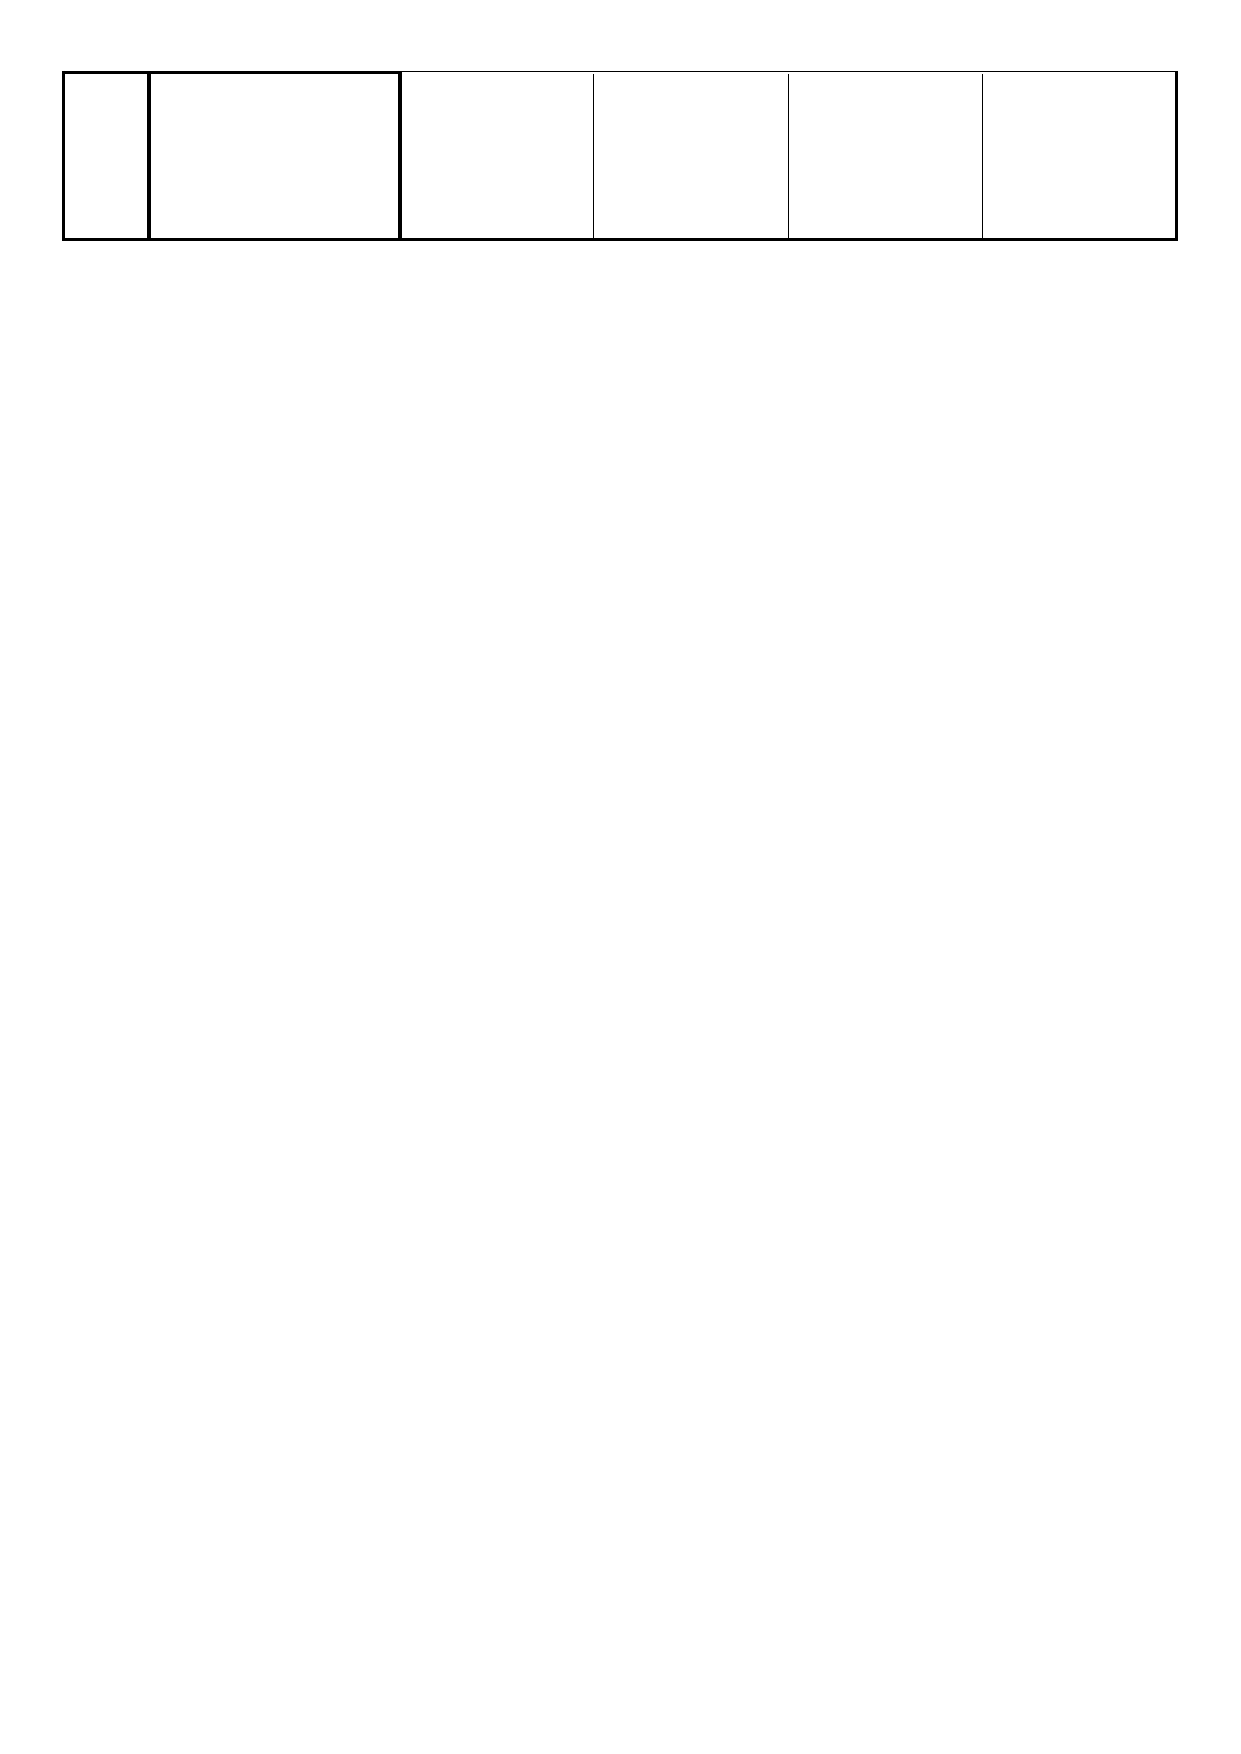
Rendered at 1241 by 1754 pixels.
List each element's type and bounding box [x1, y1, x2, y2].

table_cell [151, 74, 398, 238]
table_cell [982, 72, 1175, 238]
table_cell [788, 72, 982, 238]
table_cell [594, 72, 788, 238]
table_cell [402, 72, 594, 238]
table_cell [65, 74, 147, 238]
